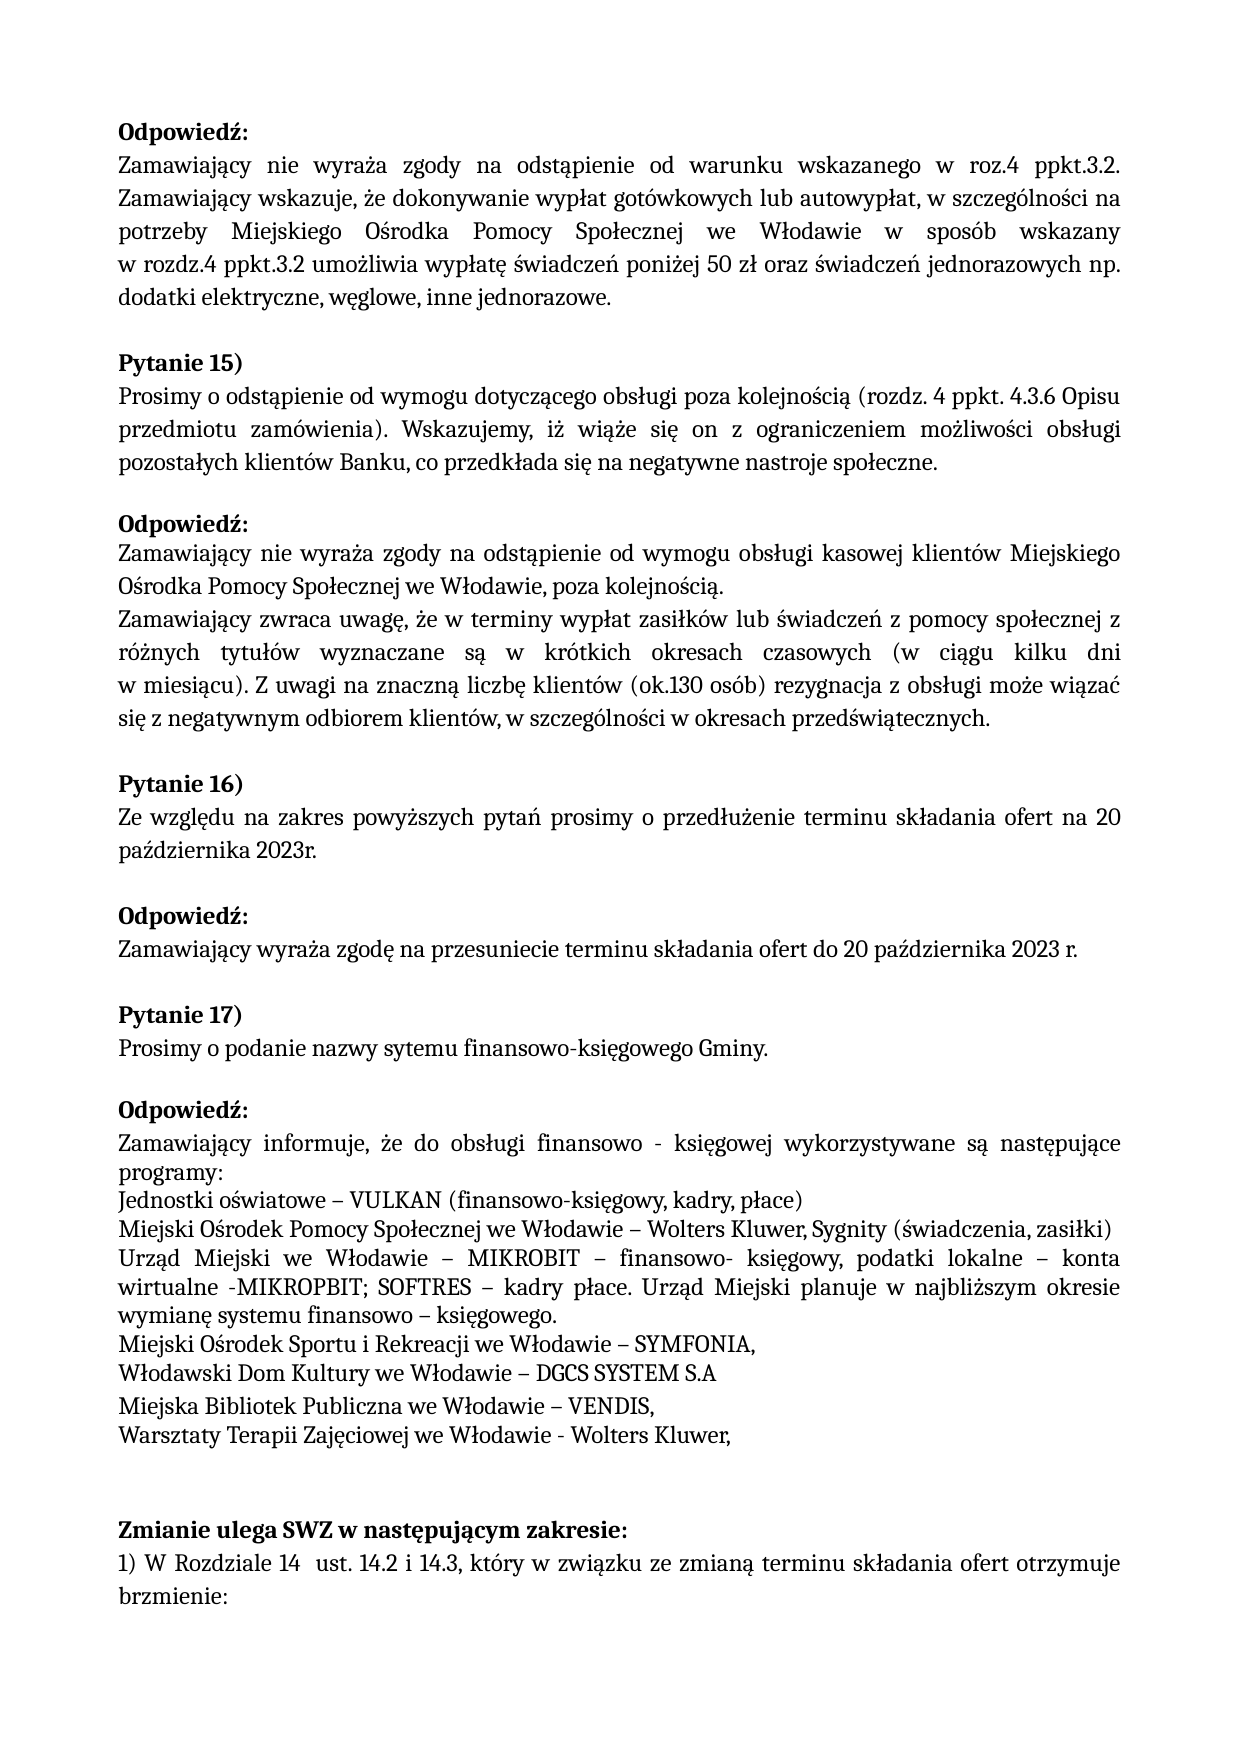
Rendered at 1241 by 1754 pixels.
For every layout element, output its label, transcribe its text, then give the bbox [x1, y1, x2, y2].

text 1) W Rozdziale 14 ust. 14.2 i 14.3, który w związku ze zmianą terminu składania ofert otrzymuje brzmienie: [118, 1548, 1122, 1610]
text Odpowiedź: [118, 1096, 1122, 1125]
text Miejski Ośrodek Sportu i Rekreacji we Włodawie – SYMFONIA, [118, 1330, 1122, 1359]
text Zamawiający nie wyraża zgody na odstąpienie od wymogu obsługi kasowej klientów Miejskiego Ośrodka Pomocy Społecznej we Włodawie, poza kolejnością. [118, 539, 1122, 601]
text Prosimy o podanie nazwy sytemu finansowo-księgowego Gminy. [118, 1034, 1122, 1063]
text Urząd Miejski we Włodawie – MIKROBIT – finansowo- księgowy, podatki lokalne – konta wirtualne -MIKROPBIT; SOFTRES – kadry płace. Urząd Miejski planuje w najbliższym okresie wymianę systemu finansowo – księgowego. [118, 1244, 1122, 1330]
text Zamawiający zwraca uwagę, że w terminy wypłat zasiłków lub świadczeń z pomocy społecznej z różnych tytułów wyznaczane są w krótkich okresach czasowych (w ciągu kilku dni w miesiącu). Z uwagi na znaczną liczbę klientów (ok.130 osób) rezygnacja z obsługi może wiązać się z negatywnym odbiorem klientów, w szczególności w okresach przedświątecznych. [118, 605, 1122, 733]
text Warsztaty Terapii Zajęciowej we Włodawie - Wolters Kluwer, [118, 1421, 1122, 1449]
text Odpowiedź: [118, 902, 1122, 931]
text Zamawiający informuje, że do obsługi finansowo - księgowej wykorzystywane są następujące programy: [118, 1129, 1122, 1186]
text Włodawski Dom Kultury we Włodawie – DGCS SYSTEM S.A [118, 1359, 1122, 1388]
text Ze względu na zakres powyższych pytań prosimy o przedłużenie terminu składania ofert na 20 października 2023r. [118, 803, 1122, 865]
text Zmianie ulega SWZ w następującym zakresie: [118, 1516, 1122, 1544]
text Miejski Ośrodek Pomocy Społecznej we Włodawie – Wolters Kluwer, Sygnity (świadczenia, zasiłki) [118, 1215, 1122, 1244]
text Pytanie 16) [118, 770, 1122, 799]
text Odpowiedź: [118, 118, 1122, 147]
text Odpowiedź: [118, 510, 1122, 539]
text Prosimy o odstąpienie od wymogu dotyczącego obsługi poza kolejnością (rozdz. 4 ppkt. 4.3.6 Opisu przedmiotu zamówienia). Wskazujemy, iż wiąże się on z ograniczeniem możliwości obsługi pozostałych klientów Banku, co przedkłada się na negatywne nastroje społeczne. [118, 382, 1122, 477]
text Zamawiający nie wyraża zgody na odstąpienie od warunku wskazanego w roz.4 ppkt.3.2. Zamawiający wskazuje, że dokonywanie wypłat gotówkowych lub autowypłat, w szczególności na potrzeby Miejskiego Ośrodka Pomocy Społecznej we Włodawie w sposób wskazany w rozdz.4 ppkt.3.2 umożliwia wypłatę świadczeń poniżej 50 zł oraz świadczeń jednorazowych np. dodatki elektryczne, węglowe, inne jednorazowe. [118, 151, 1122, 312]
text Zamawiający wyraża zgodę na przesuniecie terminu składania ofert do 20 października 2023 r. [118, 935, 1122, 964]
text Jednostki oświatowe – VULKAN (finansowo-księgowy, kadry, płace) [118, 1186, 1122, 1215]
text Pytanie 17) [118, 1001, 1122, 1030]
text Pytanie 15) [118, 349, 1122, 378]
text Miejska Bibliotek Publiczna we Włodawie – VENDIS, [118, 1392, 1122, 1421]
